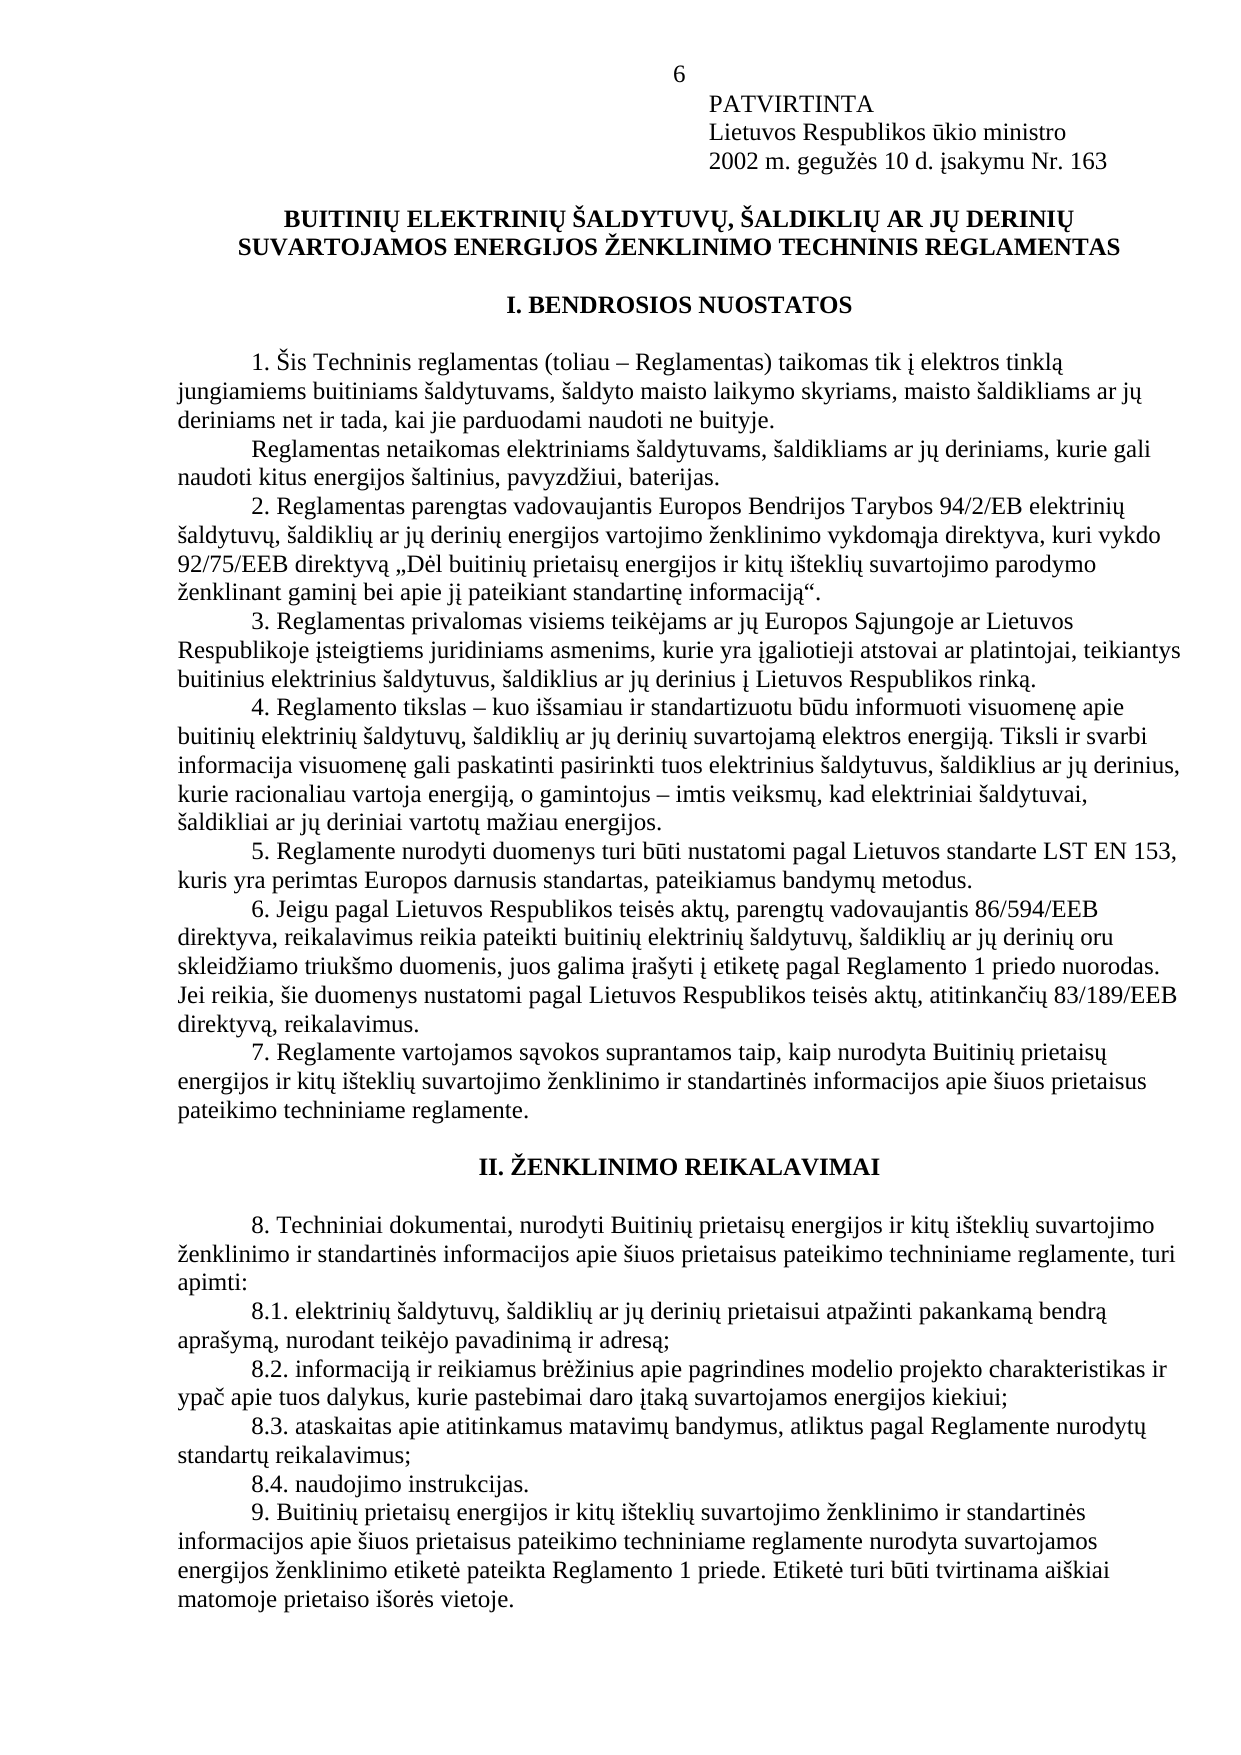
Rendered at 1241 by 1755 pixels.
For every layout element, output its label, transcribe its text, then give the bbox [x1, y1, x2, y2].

text 4. Reglamento tikslas – kuo išsamiau ir standartizuotu būdu informuoti visuomenę apie buitinių elektrinių šaldytuvų, šaldiklių ar jų derinių suvartojamą elektros energiją. Tiksli ir svarbi informacija visuomenę gali paskatinti pasirinkti tuos elektrinius šaldytuvus, šaldiklius ar jų derinius, kurie racionaliau vartoja energiją, o gamintojus – imtis veiksmų, kad elektriniai šaldytuvai, šaldikliai ar jų deriniai vartotų mažiau energijos. [177, 692, 1181, 836]
text Reglamentas netaikomas elektriniams šaldytuvams, šaldikliams ar jų deriniams, kurie gali naudoti kitus energijos šaltinius, pavyzdžiui, baterijas. [177, 434, 1181, 491]
text BUITINIŲ ELEKTRINIŲ ŠALDYTUVŲ, ŠALDIKLIŲ AR JŲ DERINIŲ SUVARTOJAMOS ENERGIJOS ŽENKLINIMO TECHNINIS REGLAMENTAS [177, 204, 1181, 261]
text 8.4. naudojimo instrukcijas. [177, 1469, 1181, 1497]
text 7. Reglamente vartojamos sąvokos suprantamos taip, kaip nurodyta Buitinių prietaisų energijos ir kitų išteklių suvartojimo ženklinimo ir standartinės informacijos apie šiuos prietaisus pateikimo techniniame reglamente. [177, 1037, 1181, 1124]
text 9. Buitinių prietaisų energijos ir kitų išteklių suvartojimo ženklinimo ir standartinės informacijos apie šiuos prietaisus pateikimo techniniame reglamente nurodyta suvartojamos energijos ženklinimo etiketė pateikta Reglamento 1 priede. Etiketė turi būti tvirtinama aiškiai matomoje prietaiso išorės vietoje. [177, 1497, 1181, 1612]
text 5. Reglamente nurodyti duomenys turi būti nustatomi pagal Lietuvos standarte LST EN 153, kuris yra perimtas Europos darnusis standartas, pateikiamus bandymų metodus. [177, 836, 1181, 894]
text 8. Techniniai dokumentai, nurodyti Buitinių prietaisų energijos ir kitų išteklių suvartojimo ženklinimo ir standartinės informacijos apie šiuos prietaisus pateikimo techniniame reglamente, turi apimti: [177, 1210, 1181, 1296]
text 2002 m. gegužės 10 d. įsakymu Nr. 163 [177, 146, 1181, 175]
text 2. Reglamentas parengtas vadovaujantis Europos Bendrijos Tarybos 94/2/EB elektrinių šaldytuvų, šaldiklių ar jų derinių energijos vartojimo ženklinimo vykdomąja direktyva, kuri vykdo 92/75/EEB direktyvą „Dėl buitinių prietaisų energijos ir kitų išteklių suvartojimo parodymo ženklinant gaminį bei apie jį pateikiant standartinę informaciją“. [177, 491, 1181, 606]
text PATVIRTINTA [709, 89, 1181, 117]
text II. ŽENKLINIMO REIKALAVIMAI [177, 1152, 1181, 1181]
text 8.1. elektrinių šaldytuvų, šaldiklių ar jų derinių prietaisui atpažinti pakankamą bendrą aprašymą, nurodant teikėjo pavadinimą ir adresą; [177, 1296, 1181, 1354]
text 3. Reglamentas privalomas visiems teikėjams ar jų Europos Sąjungoje ar Lietuvos Respublikoje įsteigtiems juridiniams asmenims, kurie yra įgaliotieji atstovai ar platintojai, teikiantys buitinius elektrinius šaldytuvus, šaldiklius ar jų derinius į Lietuvos Respublikos rinką. [177, 606, 1181, 692]
text 8.3. ataskaitas apie atitinkamus matavimų bandymus, atliktus pagal Reglamente nurodytų standartų reikalavimus; [177, 1411, 1181, 1469]
text 1. Šis Techninis reglamentas (toliau – Reglamentas) taikomas tik į elektros tinklą jungiamiems buitiniams šaldytuvams, šaldyto maisto laikymo skyriams, maisto šaldikliams ar jų deriniams net ir tada, kai jie parduodami naudoti ne buityje. [177, 347, 1181, 434]
text 8.2. informaciją ir reikiamus brėžinius apie pagrindines modelio projekto charakteristikas ir ypač apie tuos dalykus, kurie pastebimai daro įtaką suvartojamos energijos kiekiui; [177, 1354, 1181, 1411]
text I. BENDROSIOS NUOSTATOS [177, 290, 1181, 319]
text 6. Jeigu pagal Lietuvos Respublikos teisės aktų, parengtų vadovaujantis 86/594/EEB direktyva, reikalavimus reikia pateikti buitinių elektrinių šaldytuvų, šaldiklių ar jų derinių oru skleidžiamo triukšmo duomenis, juos galima įrašyti į etiketę pagal Reglamento 1 priedo nuorodas. Jei reikia, šie duomenys nustatomi pagal Lietuvos Respublikos teisės aktų, atitinkančių 83/189/EEB direktyvą, reikalavimus. [177, 894, 1181, 1037]
text Lietuvos Respublikos ūkio ministro [177, 117, 1181, 146]
